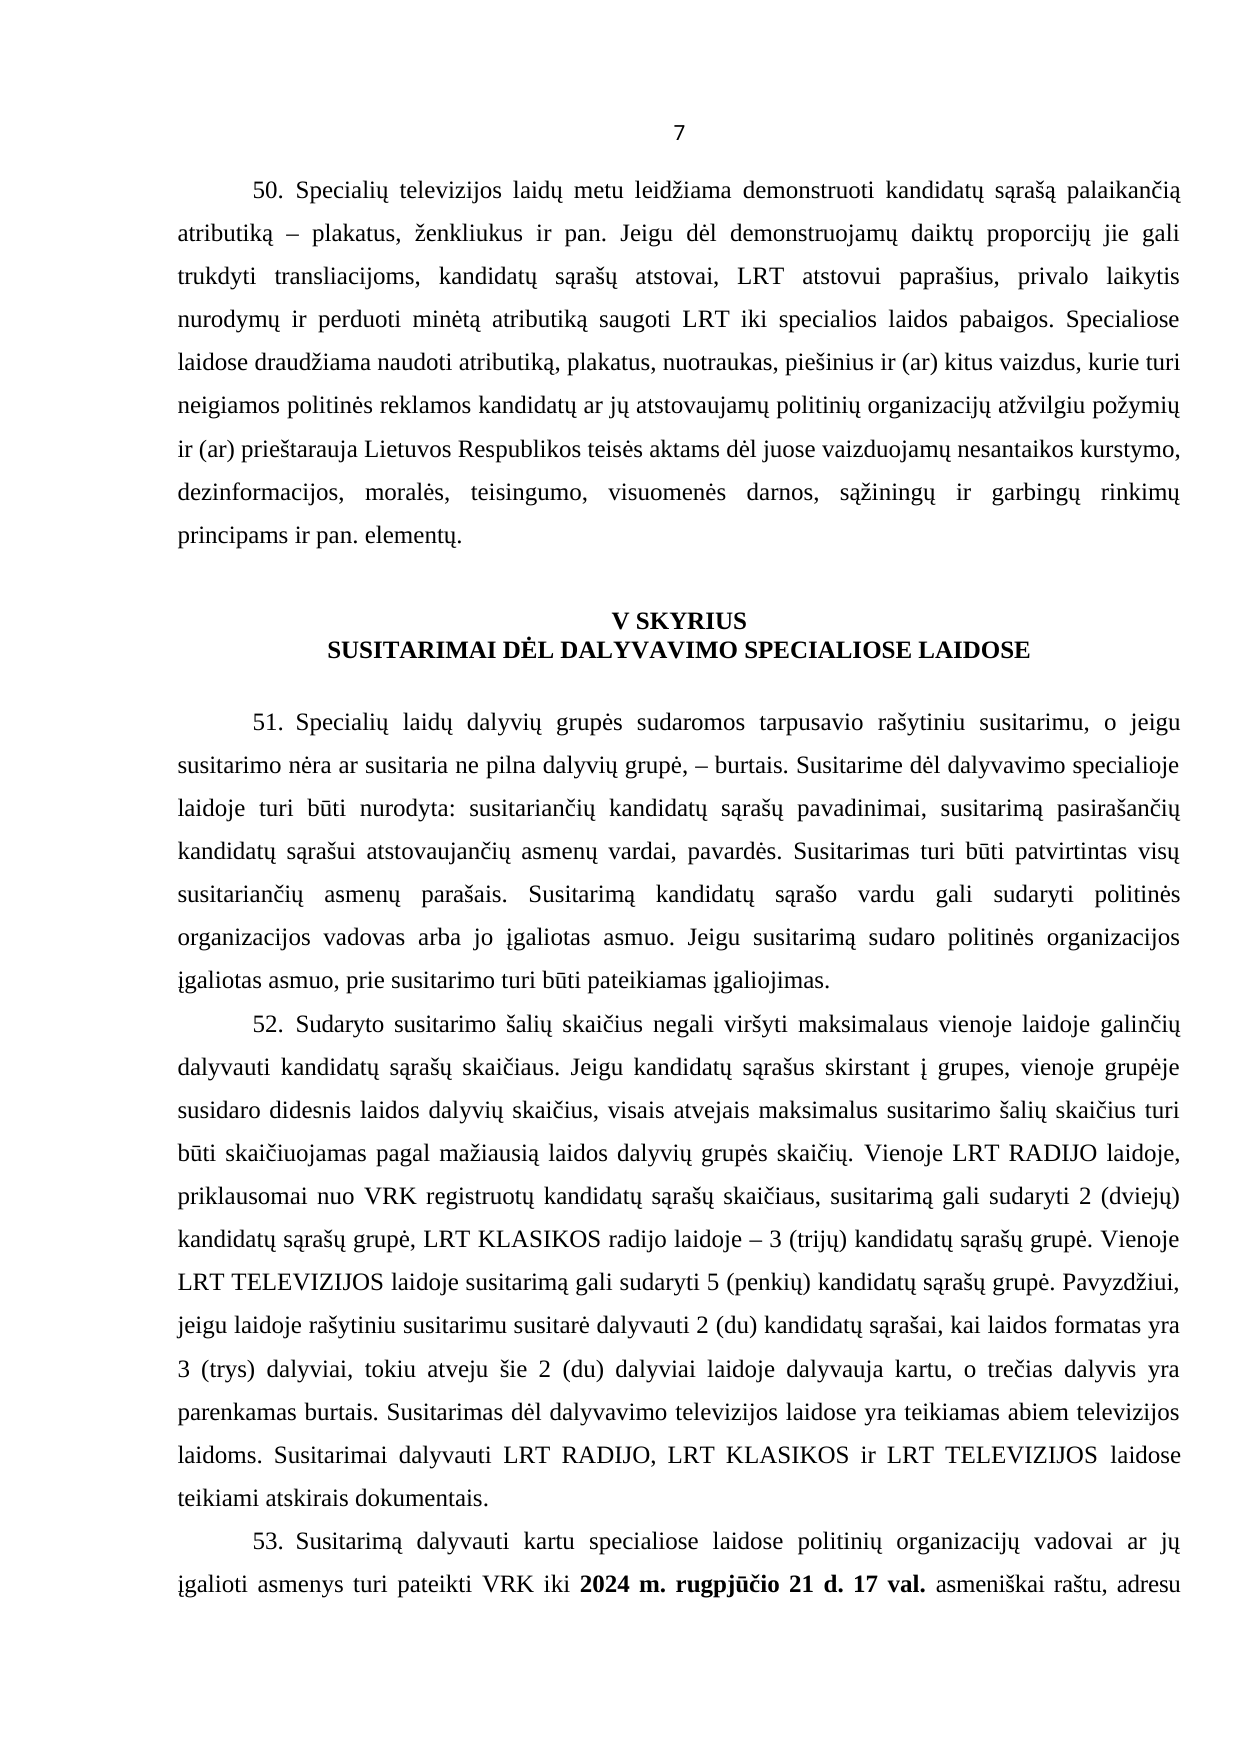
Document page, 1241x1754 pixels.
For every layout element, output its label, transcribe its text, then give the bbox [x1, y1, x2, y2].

text 51. Specialių laidų dalyvių grupės sudaromos tarpusavio rašytiniu susitarimu, o jeigu susitarimo nėra ar susitaria ne pilna dalyvių grupė, – burtais. Susitarime dėl dalyvavimo specialioje laidoje turi būti nurodyta: susitariančių kandidatų sąrašų pavadinimai, susitarimą pasirašančių kandidatų sąrašui atstovaujančių asmenų vardai, pavardės. Susitarimas turi būti patvirtintas visų susitariančių asmenų parašais. Susitarimą kandidatų sąrašo vardu gali sudaryti politinės organizacijos vadovas arba jo įgaliotas asmuo. Jeigu susitarimą sudaro politinės organizacijos įgaliotas asmuo, prie susitarimo turi būti pateikiamas įgaliojimas. [177, 707, 1181, 994]
text 53. Susitarimą dalyvauti kartu specialiose laidose politinių organizacijų vadovai ar jų įgalioti asmenys turi pateikti VRK iki 2024 m. rugpjūčio 21 d. 17 val. asmeniškai raštu, adresu [177, 1526, 1181, 1598]
text SUSITARIMAI DĖL DALYVAVIMO SPECIALIOSE LAIDOSE [177, 635, 1181, 664]
text V SKYRIUS [177, 606, 1181, 635]
text 50. Specialių televizijos laidų metu leidžiama demonstruoti kandidatų sąrašą palaikančią atributiką – plakatus, ženkliukus ir pan. Jeigu dėl demonstruojamų daiktų proporcijų jie gali trukdyti transliacijoms, kandidatų sąrašų atstovai, LRT atstovui paprašius, privalo laikytis nurodymų ir perduoti minėtą atributiką saugoti LRT iki specialios laidos pabaigos. Specialiose laidose draudžiama naudoti atributiką, plakatus, nuotraukas, piešinius ir (ar) kitus vaizdus, kurie turi neigiamos politinės reklamos kandidatų ar jų atstovaujamų politinių organizacijų atžvilgiu požymių ir (ar) prieštarauja Lietuvos Respublikos teisės aktams dėl juose vaizduojamų nesantaikos kurstymo, dezinformacijos, moralės, teisingumo, visuomenės darnos, sąžiningų ir garbingų rinkimų principams ir pan. elementų. [177, 175, 1181, 549]
text 52. Sudaryto susitarimo šalių skaičius negali viršyti maksimalaus vienoje laidoje galinčių dalyvauti kandidatų sąrašų skaičiaus. Jeigu kandidatų sąrašus skirstant į grupes, vienoje grupėje susidaro didesnis laidos dalyvių skaičius, visais atvejais maksimalus susitarimo šalių skaičius turi būti skaičiuojamas pagal mažiausią laidos dalyvių grupės skaičių. Vienoje LRT RADIJO laidoje, priklausomai nuo VRK registruotų kandidatų sąrašų skaičiaus, susitarimą gali sudaryti 2 (dviejų) kandidatų sąrašų grupė, LRT KLASIKOS radijo laidoje – 3 (trijų) kandidatų sąrašų grupė. Vienoje LRT TELEVIZIJOS laidoje susitarimą gali sudaryti 5 (penkių) kandidatų sąrašų grupė. Pavyzdžiui, jeigu laidoje rašytiniu susitarimu susitarė dalyvauti 2 (du) kandidatų sąrašai, kai laidos formatas yra 3 (trys) dalyviai, tokiu atveju šie 2 (du) dalyviai laidoje dalyvauja kartu, o trečias dalyvis yra parenkamas burtais. Susitarimas dėl dalyvavimo televizijos laidose yra teikiamas abiem televizijos laidoms. Susitarimai dalyvauti LRT RADIJO, LRT KLASIKOS ir LRT TELEVIZIJOS laidose teikiami atskirais dokumentais. [177, 1009, 1181, 1512]
